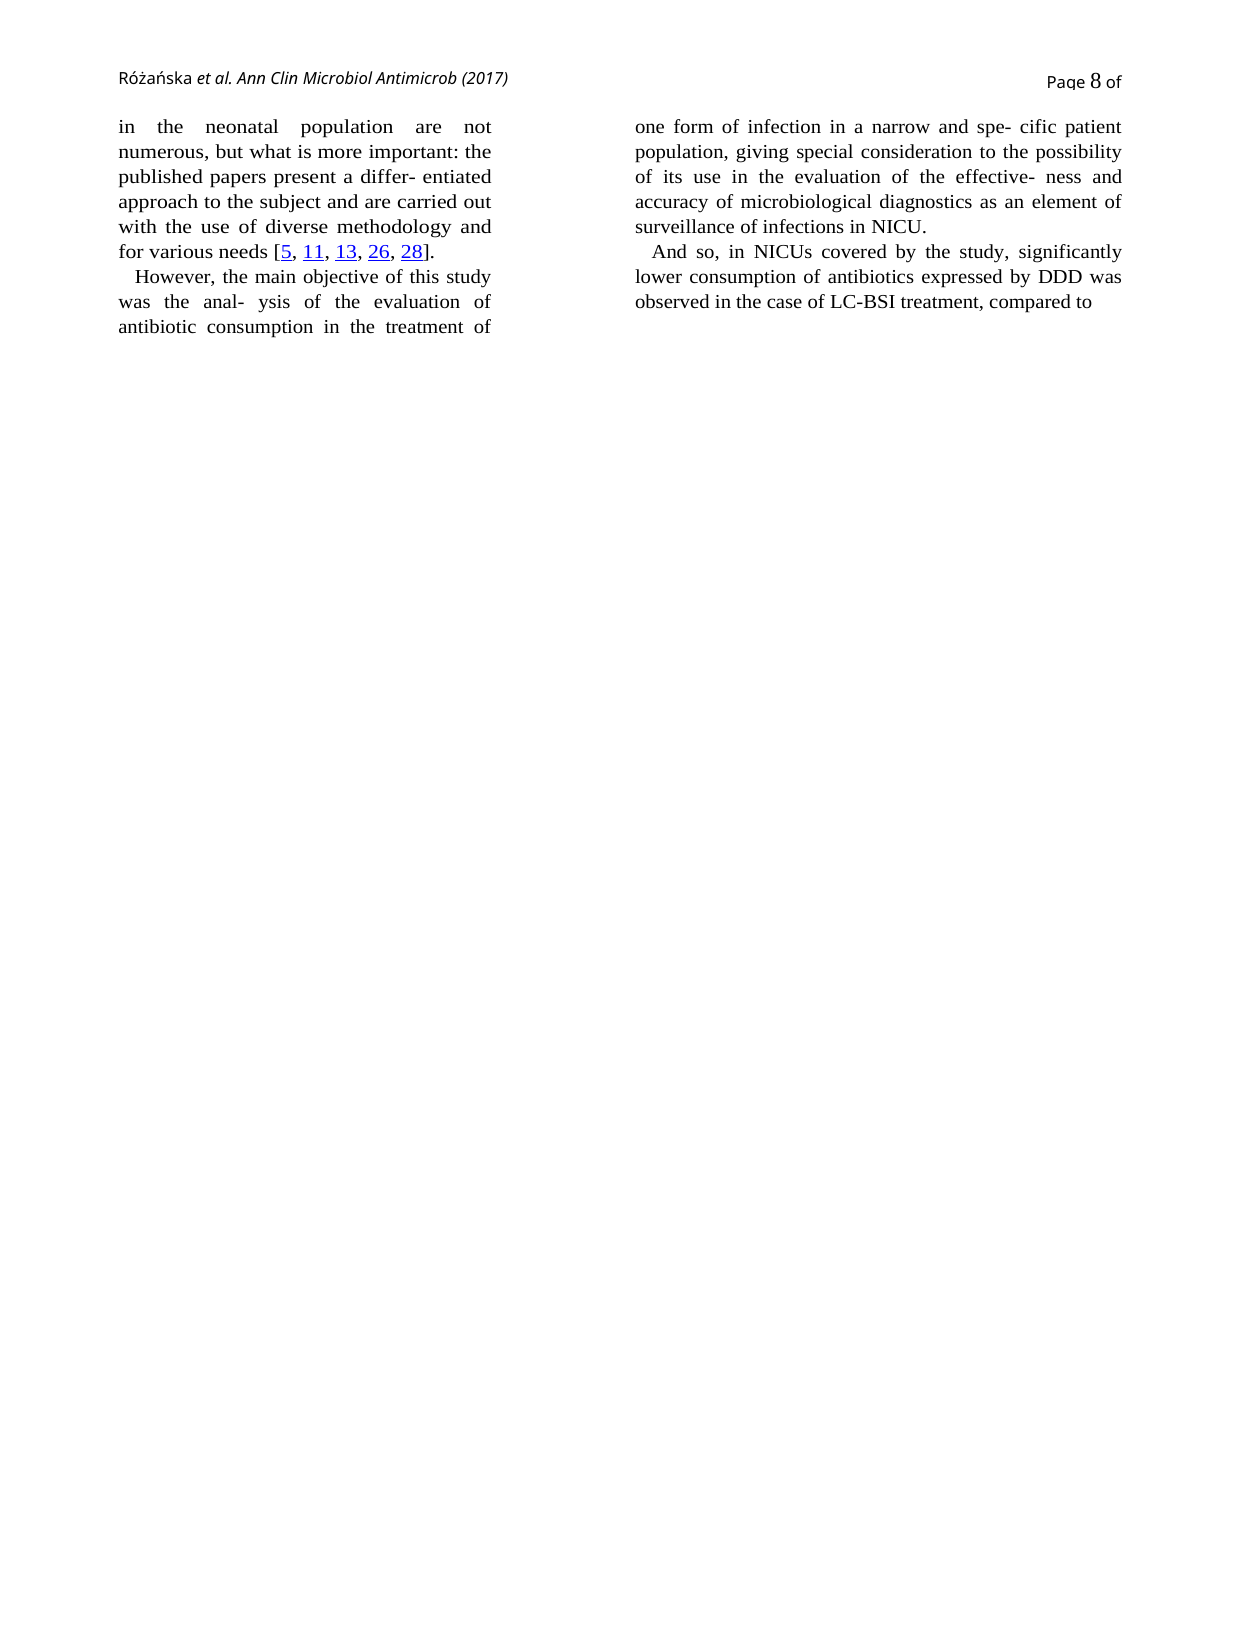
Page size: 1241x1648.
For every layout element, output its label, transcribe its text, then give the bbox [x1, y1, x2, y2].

text And so, in NICUs covered by the study, significantly lower consumption of antibiotics expressed by DDD was observed in the case of LC-BSI treatment, compared to [635, 240, 1123, 313]
text one form of infection in a narrow and spe- cific patient population, giving special consideration to the possibility of its use in the evaluation of the effective- ness and accuracy of microbiological diagnostics as an element of surveillance of infections in NICU. [635, 115, 1123, 238]
text However, the main objective of this study was the anal- ysis of the evaluation of antibiotic consumption in the treatment of [118, 265, 492, 338]
text in the neonatal population are not numerous, but what is more important: the published papers present a differ- entiated approach to the subject and are carried out with the use of diverse methodology and for various needs [5, 11, 13, 26, 28]. [118, 115, 492, 263]
